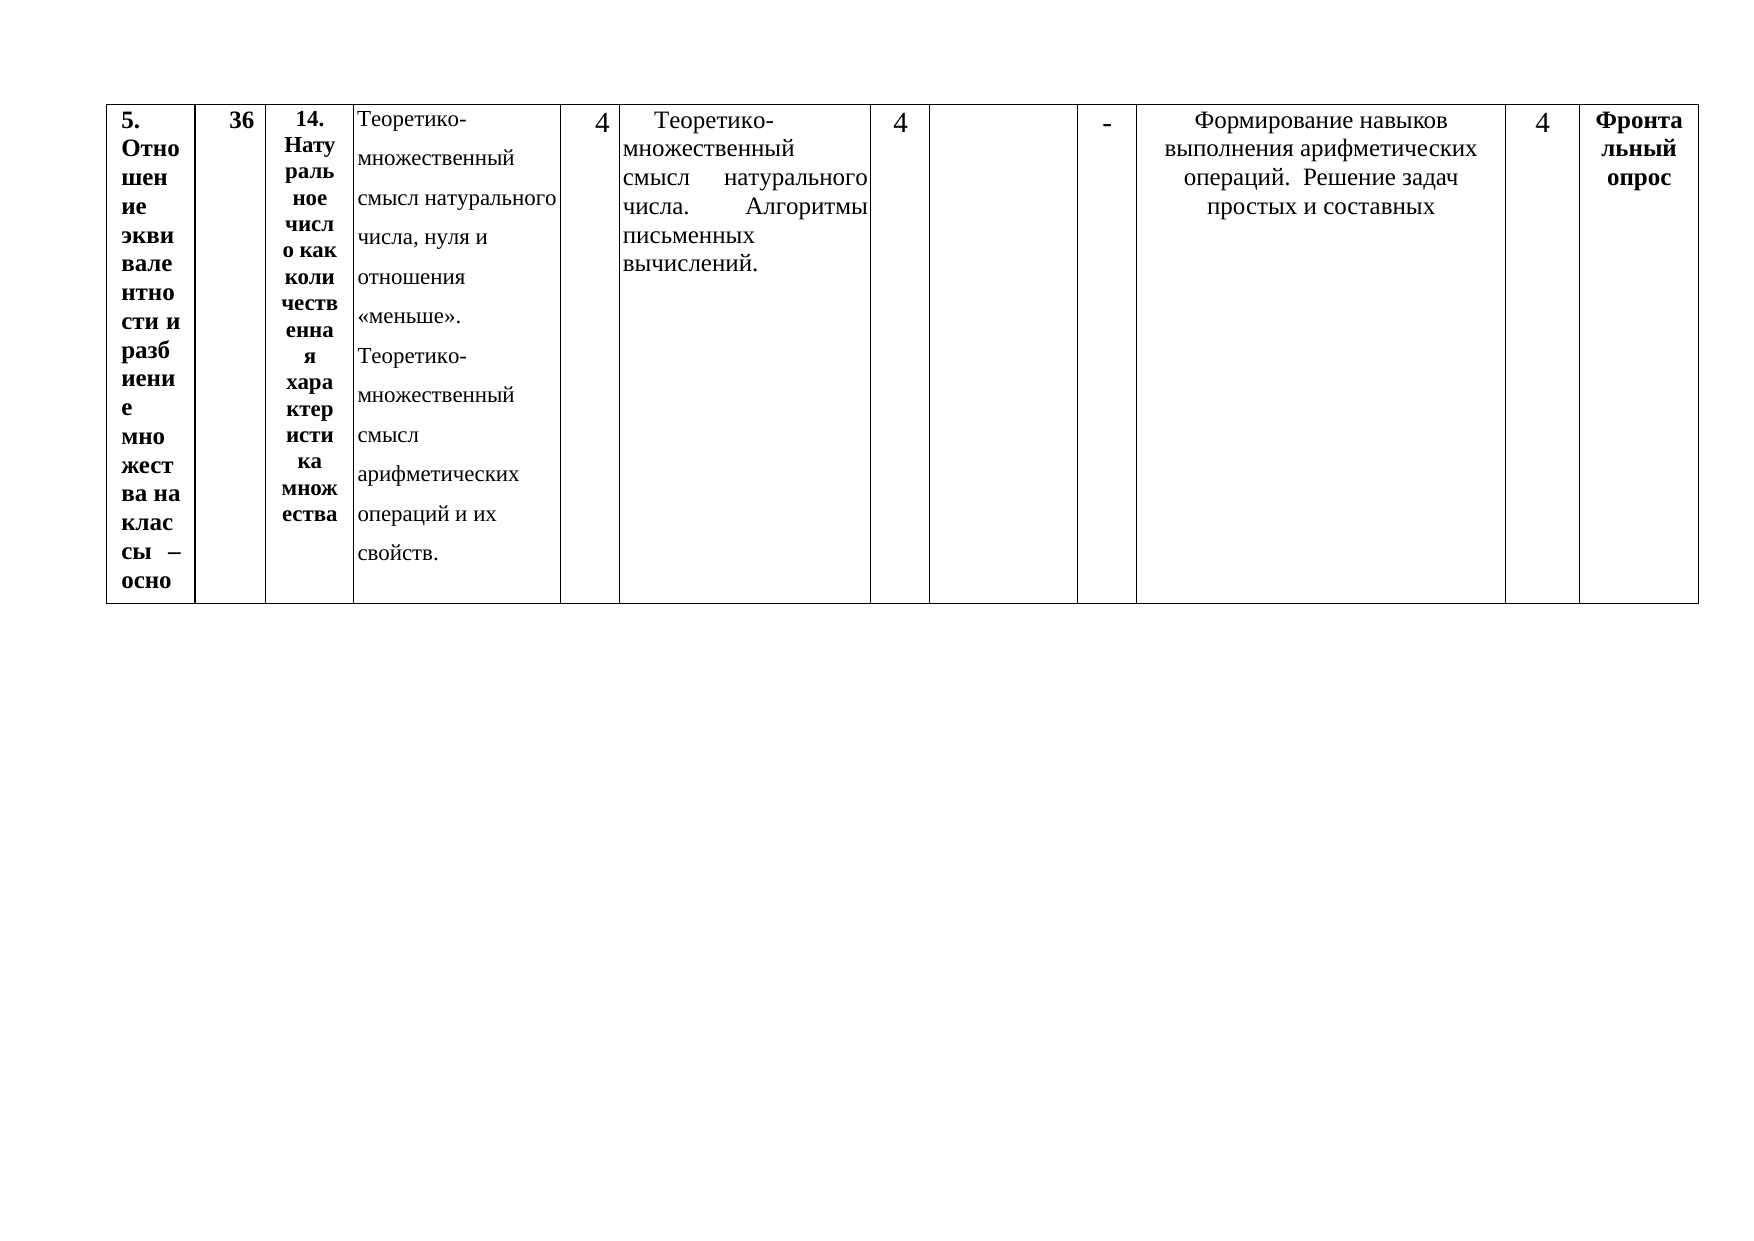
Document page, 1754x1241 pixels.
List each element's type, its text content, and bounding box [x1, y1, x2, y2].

table_cell Теоретико-множественный смысл натурального числа, нуля и отношения «меньше». Теоретико-множественный смысл арифметических операций и их свойств. [354, 105, 560, 603]
table_cell Теоретико- множественный смысл натурального числа. Алгоритмы письменных вычислений. [620, 105, 870, 603]
table_cell 4 [1506, 105, 1579, 603]
table_cell 5. Отношение эквивалентности и разбиение множества на классы – осно [107, 105, 194, 603]
table_cell Фронтальный опрос [1580, 105, 1698, 603]
table_cell - [1078, 105, 1136, 603]
table_cell 14. Натуральное число как количественная характеристика множества [266, 105, 353, 603]
table_cell 4 [871, 105, 929, 603]
table_cell Формирование навыков выполнения арифметических операций. Решение задач простых и составных [1137, 105, 1505, 603]
table_cell 36 [196, 105, 265, 603]
table_cell [930, 105, 1077, 603]
table_cell 4 [561, 105, 619, 603]
